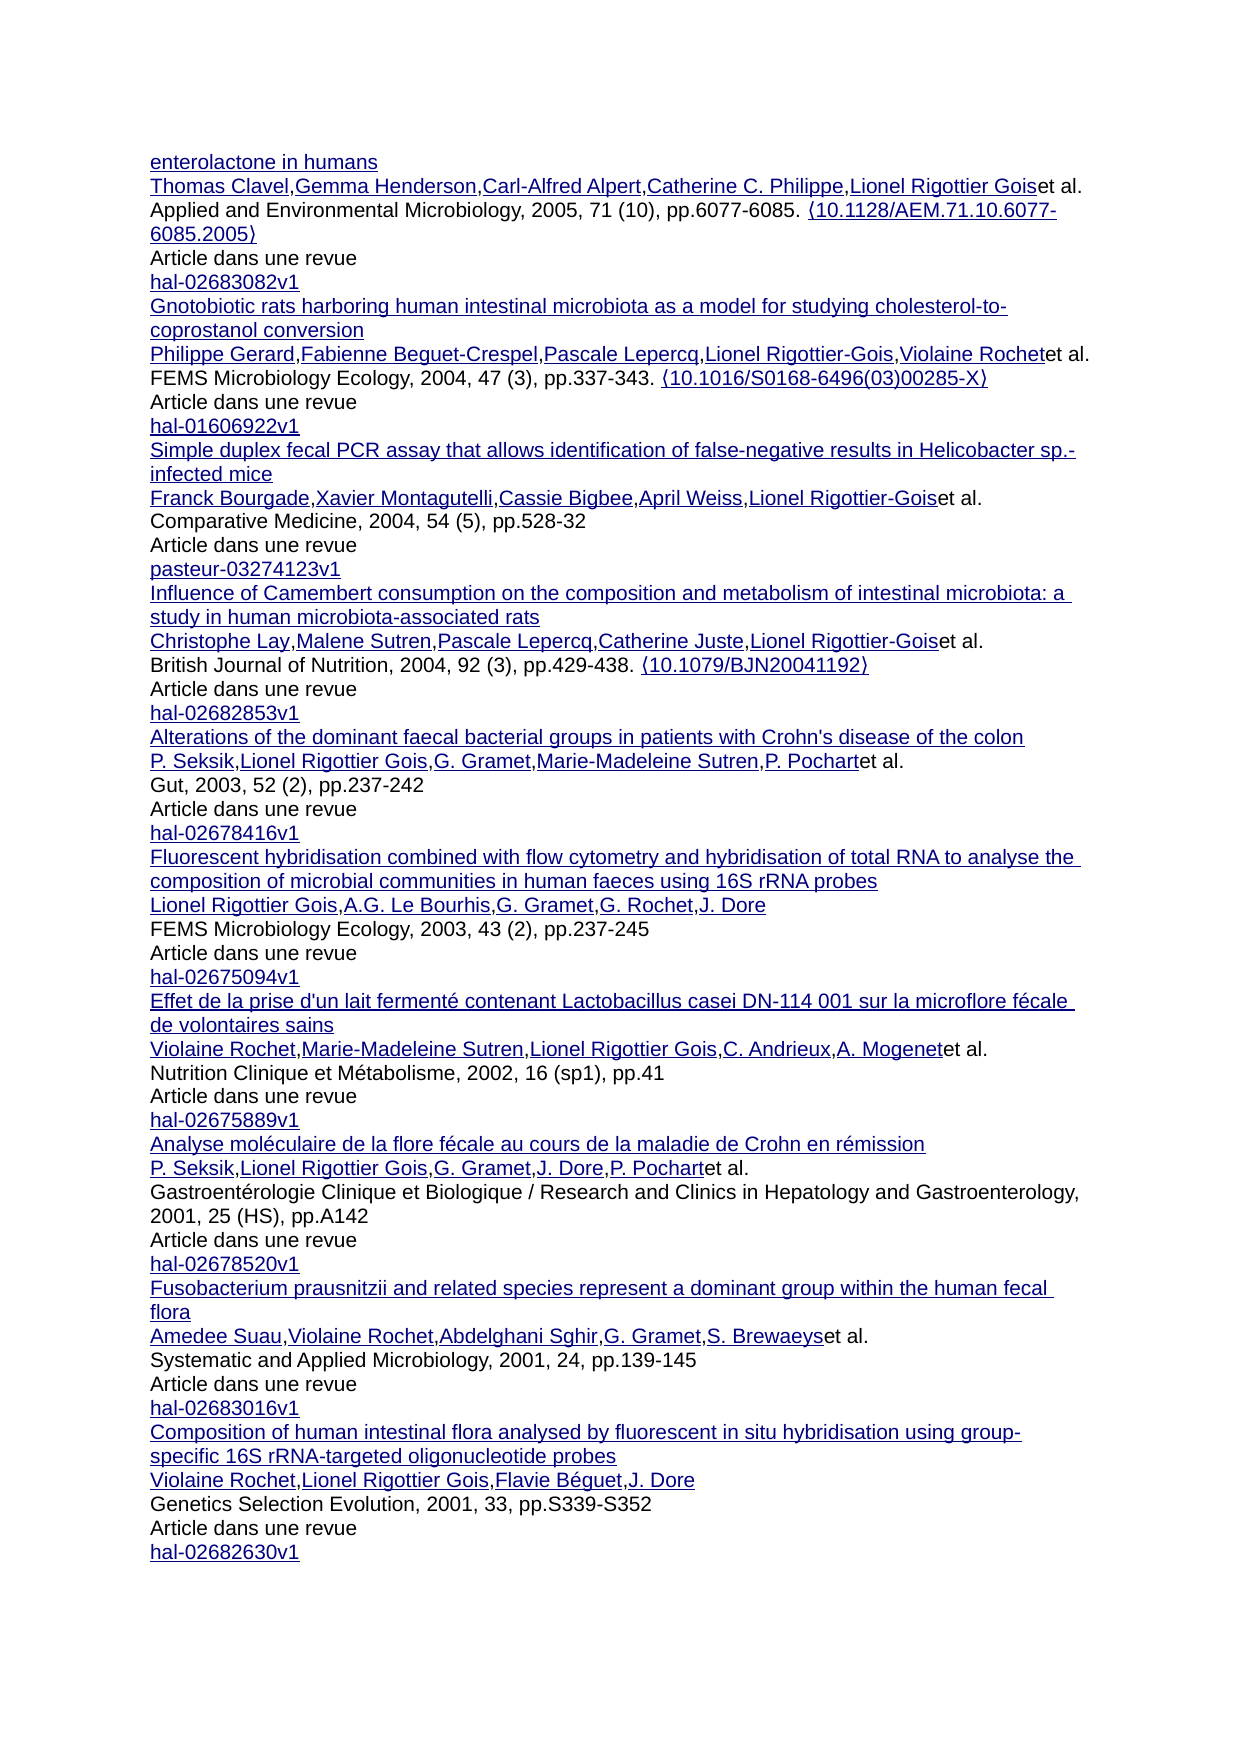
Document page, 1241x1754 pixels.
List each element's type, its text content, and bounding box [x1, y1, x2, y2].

table_cell Fluorescent hybridisation combined with flow cytometry and hybridisation of total RNA to analyse the composition of microbial communities in human faeces using 16S rRNA probes Lionel Rigottier Gois,A.G. Le Bourhis,G. Gramet,G. Rochet,J. Dore FEMS Microbiology Ecology, 2003, 43 (2), pp.237-245 Article dans une revue hal-02675094v1 [150, 845, 1090, 988]
table_cell Intestinal bacterial communities that produce active estrogen-like compounds enterodiol and enterolactone in humans Thomas Clavel,Gemma Henderson,Carl-Alfred Alpert,Catherine C. Philippe,Lionel Rigottier Goiset al. Applied and Environmental Microbiology, 2005, 71 (10), pp.6077-6085. ⟨10.1128/AEM.71.10.6077-6085.2005⟩ Article dans une revue hal-02683082v1 [150, 150, 1090, 294]
table_cell Gnotobiotic rats harboring human intestinal microbiota as a model for studying cholesterol-to-coprostanol conversion Philippe Gerard,Fabienne Beguet-Crespel,Pascale Lepercq,Lionel Rigottier-Gois,Violaine Rochetet al. FEMS Microbiology Ecology, 2004, 47 (3), pp.337-343. ⟨10.1016/S0168-6496(03)00285-X⟩ Article dans une revue hal-01606922v1 [150, 294, 1090, 437]
table_cell Simple duplex fecal PCR assay that allows identification of false-negative results in Helicobacter sp.-infected mice Franck Bourgade,Xavier Montagutelli,Cassie Bigbee,April Weiss,Lionel Rigottier-Goiset al. Comparative Medicine, 2004, 54 (5), pp.528-32 Article dans une revue pasteur-03274123v1 [150, 438, 1090, 581]
table_cell Influence of Camembert consumption on the composition and metabolism of intestinal microbiota: a study in human microbiota-associated rats Christophe Lay,Malene Sutren,Pascale Lepercq,Catherine Juste,Lionel Rigottier-Goiset al. British Journal of Nutrition, 2004, 92 (3), pp.429-438. ⟨10.1079/BJN20041192⟩ Article dans une revue hal-02682853v1 [150, 581, 1090, 725]
table_cell Composition of human intestinal flora analysed by fluorescent in situ hybridisation using group-specific 16S rRNA-targeted oligonucleotide probes Violaine Rochet,Lionel Rigottier Gois,Flavie Béguet,J. Dore Genetics Selection Evolution, 2001, 33, pp.S339-S352 Article dans une revue hal-02682630v1 [150, 1420, 1090, 1563]
table_cell Fusobacterium prausnitzii and related species represent a dominant group within the human fecal flora Amedee Suau,Violaine Rochet,Abdelghani Sghir,G. Gramet,S. Brewaeyset al. Systematic and Applied Microbiology, 2001, 24, pp.139-145 Article dans une revue hal-02683016v1 [150, 1276, 1090, 1420]
table_cell Effet de la prise d'un lait fermenté contenant Lactobacillus casei DN-114 001 sur la microflore fécale de volontaires sains Violaine Rochet,Marie-Madeleine Sutren,Lionel Rigottier Gois,C. Andrieux,A. Mogenetet al. Nutrition Clinique et Métabolisme, 2002, 16 (sp1), pp.41 Article dans une revue hal-02675889v1 [150, 989, 1090, 1132]
table_cell Analyse moléculaire de la flore fécale au cours de la maladie de Crohn en rémission P. Seksik,Lionel Rigottier Gois,G. Gramet,J. Dore,P. Pochartet al. Gastroentérologie Clinique et Biologique / Research and Clinics in Hepatology and Gastroenterology, 2001, 25 (HS), pp.A142 Article dans une revue hal-02678520v1 [150, 1132, 1090, 1276]
table_cell Alterations of the dominant faecal bacterial groups in patients with Crohn's disease of the colon P. Seksik,Lionel Rigottier Gois,G. Gramet,Marie-Madeleine Sutren,P. Pochartet al. Gut, 2003, 52 (2), pp.237-242 Article dans une revue hal-02678416v1 [150, 725, 1090, 845]
